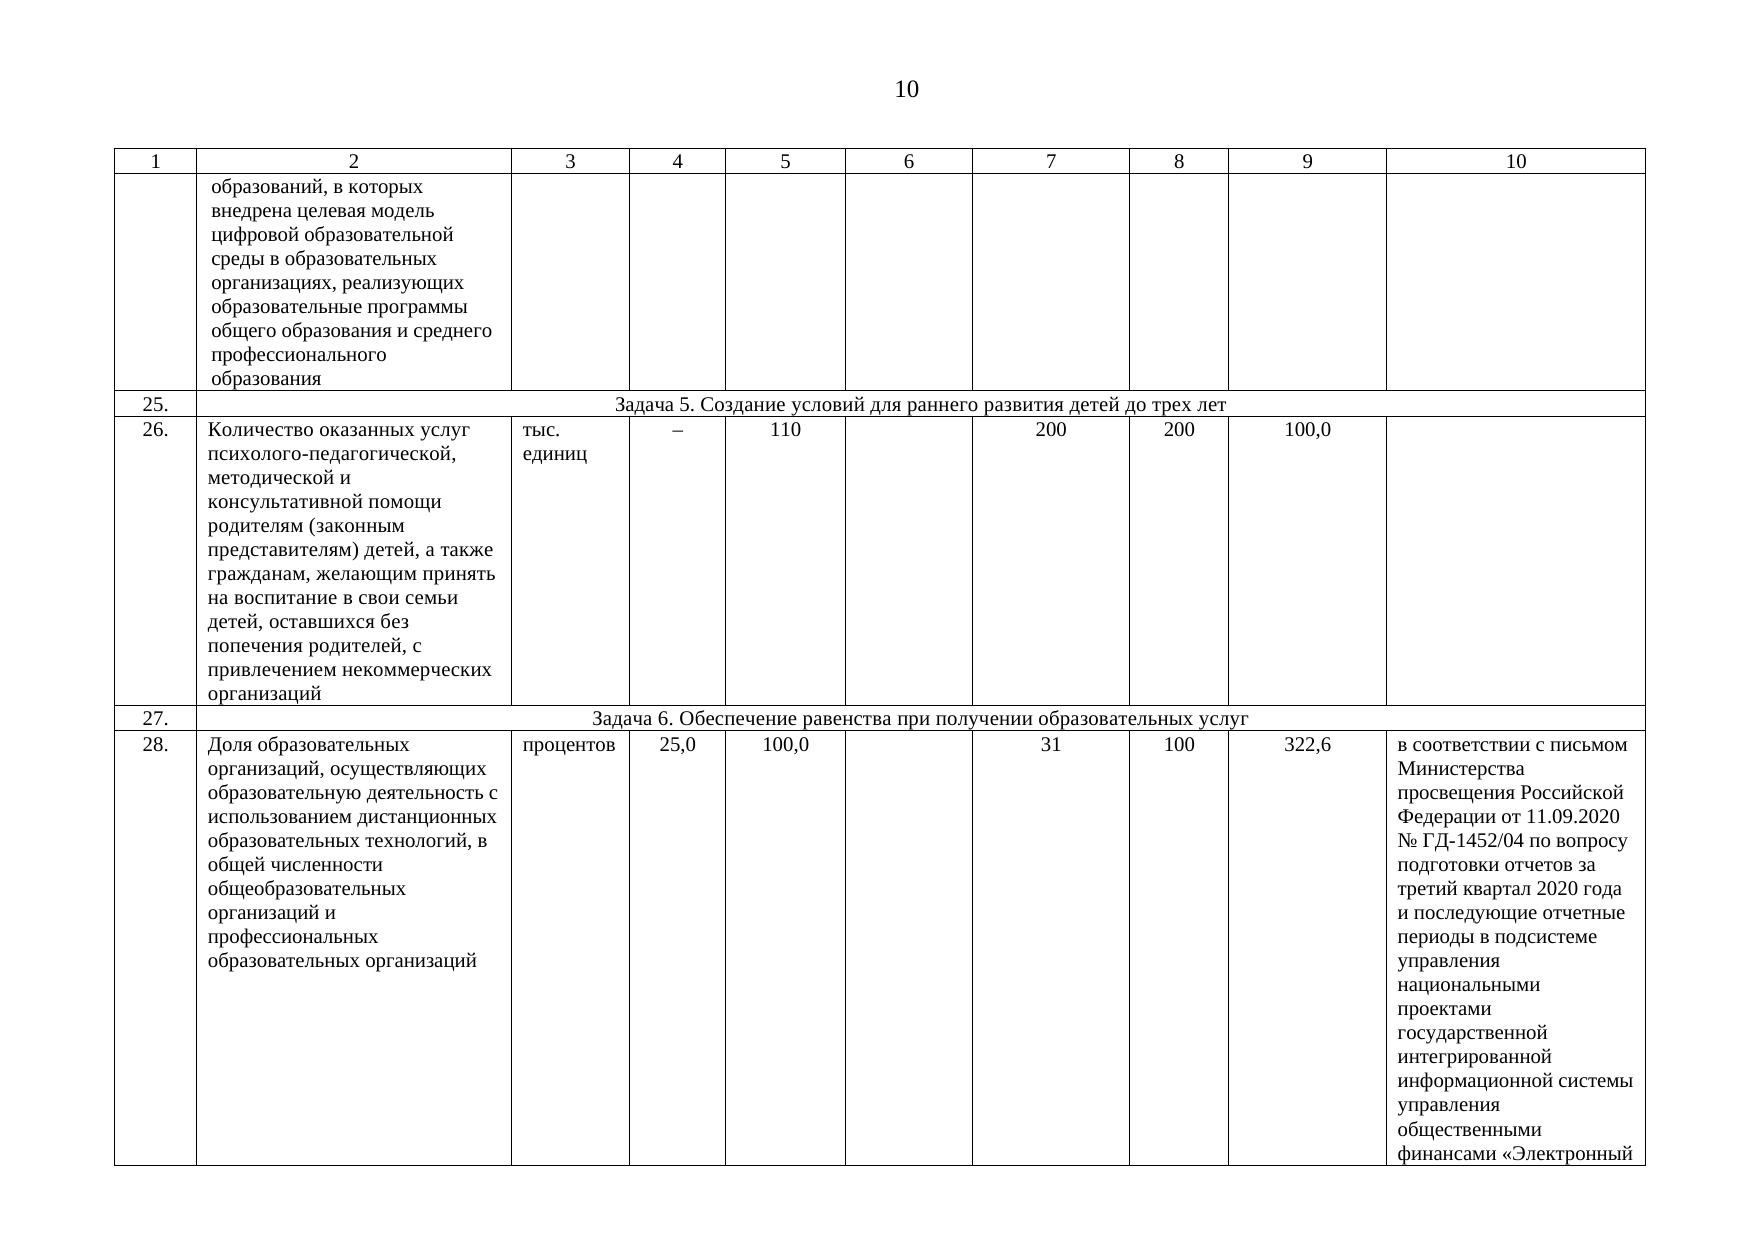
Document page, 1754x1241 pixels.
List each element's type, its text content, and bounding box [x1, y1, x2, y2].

table_cell 27. [115, 706, 196, 730]
table_cell Количество оказанных услуг психолого‑педагогической, методической и консультативной помощи родителям (законным представителям) детей, а также гражданам, желающим принять на воспитание в свои семьи детей, оставшихся без попечения родителей, с привлечением некоммерческих организаций [197, 417, 511, 705]
table_header 9 [1229, 149, 1386, 173]
table_cell 322,6 [1229, 731, 1386, 1164]
table_cell Задача 6. Обеспечение равенства при получении образовательных услуг [197, 706, 1645, 730]
table_cell [630, 174, 725, 390]
table_cell [1229, 174, 1386, 390]
table_cell [1387, 174, 1645, 390]
table_cell [846, 174, 972, 390]
table_cell процентов [512, 731, 629, 1164]
table_header 10 [1387, 149, 1645, 173]
table_cell [512, 174, 629, 390]
table_cell – [630, 417, 725, 705]
table_cell образований, в которых внедрена целевая модель цифровой образовательной среды в образовательных организациях, реализующих образовательные программы общего образования и среднего профессионального образования [197, 174, 511, 390]
table_cell [1130, 174, 1228, 390]
table_header 5 [726, 149, 845, 173]
table_cell 31 [973, 731, 1129, 1164]
table_header 4 [630, 149, 725, 173]
table_cell Доля образовательных организаций, осуществляющих образовательную деятельность с использованием дистанционных образовательных технологий, в общей численности общеобразовательных организаций и профессиональных образовательных организаций [197, 731, 511, 1164]
table_header 6 [846, 149, 972, 173]
table_cell 100,0 [1229, 417, 1386, 705]
table_cell Задача 5. Создание условий для раннего развития детей до трех лет [197, 391, 1645, 416]
table_cell 100 [1130, 731, 1228, 1164]
table_cell [846, 731, 972, 1164]
table_cell 200 [973, 417, 1129, 705]
table_header 2 [197, 149, 511, 173]
table_header 7 [973, 149, 1129, 173]
table_cell 100,0 [726, 731, 845, 1164]
table_header 8 [1130, 149, 1228, 173]
table_cell 26. [115, 417, 196, 705]
table_cell [726, 174, 845, 390]
table_cell 110 [726, 417, 845, 705]
table_header 1 [115, 149, 196, 173]
table_cell в соответствии с письмом Министерства просвещения Российской Федерации от 11.09.2020 № ГД-1452/04 по вопросу подготовки отчетов за третий квартал 2020 года и последующие отчетные периоды в подсистеме управления национальными проектами государственной интегрированной информационной системы управления общественными финансами «Электронный [1387, 731, 1645, 1164]
table_cell [973, 174, 1129, 390]
table_cell [115, 174, 196, 390]
table_cell 25. [115, 391, 196, 416]
table_cell 28. [115, 731, 196, 1164]
table_cell [846, 417, 972, 705]
table_cell 25,0 [630, 731, 725, 1164]
table_cell тыс. единиц [512, 417, 629, 705]
table_cell [1387, 417, 1645, 705]
table_cell 200 [1130, 417, 1228, 705]
table_header 3 [512, 149, 629, 173]
